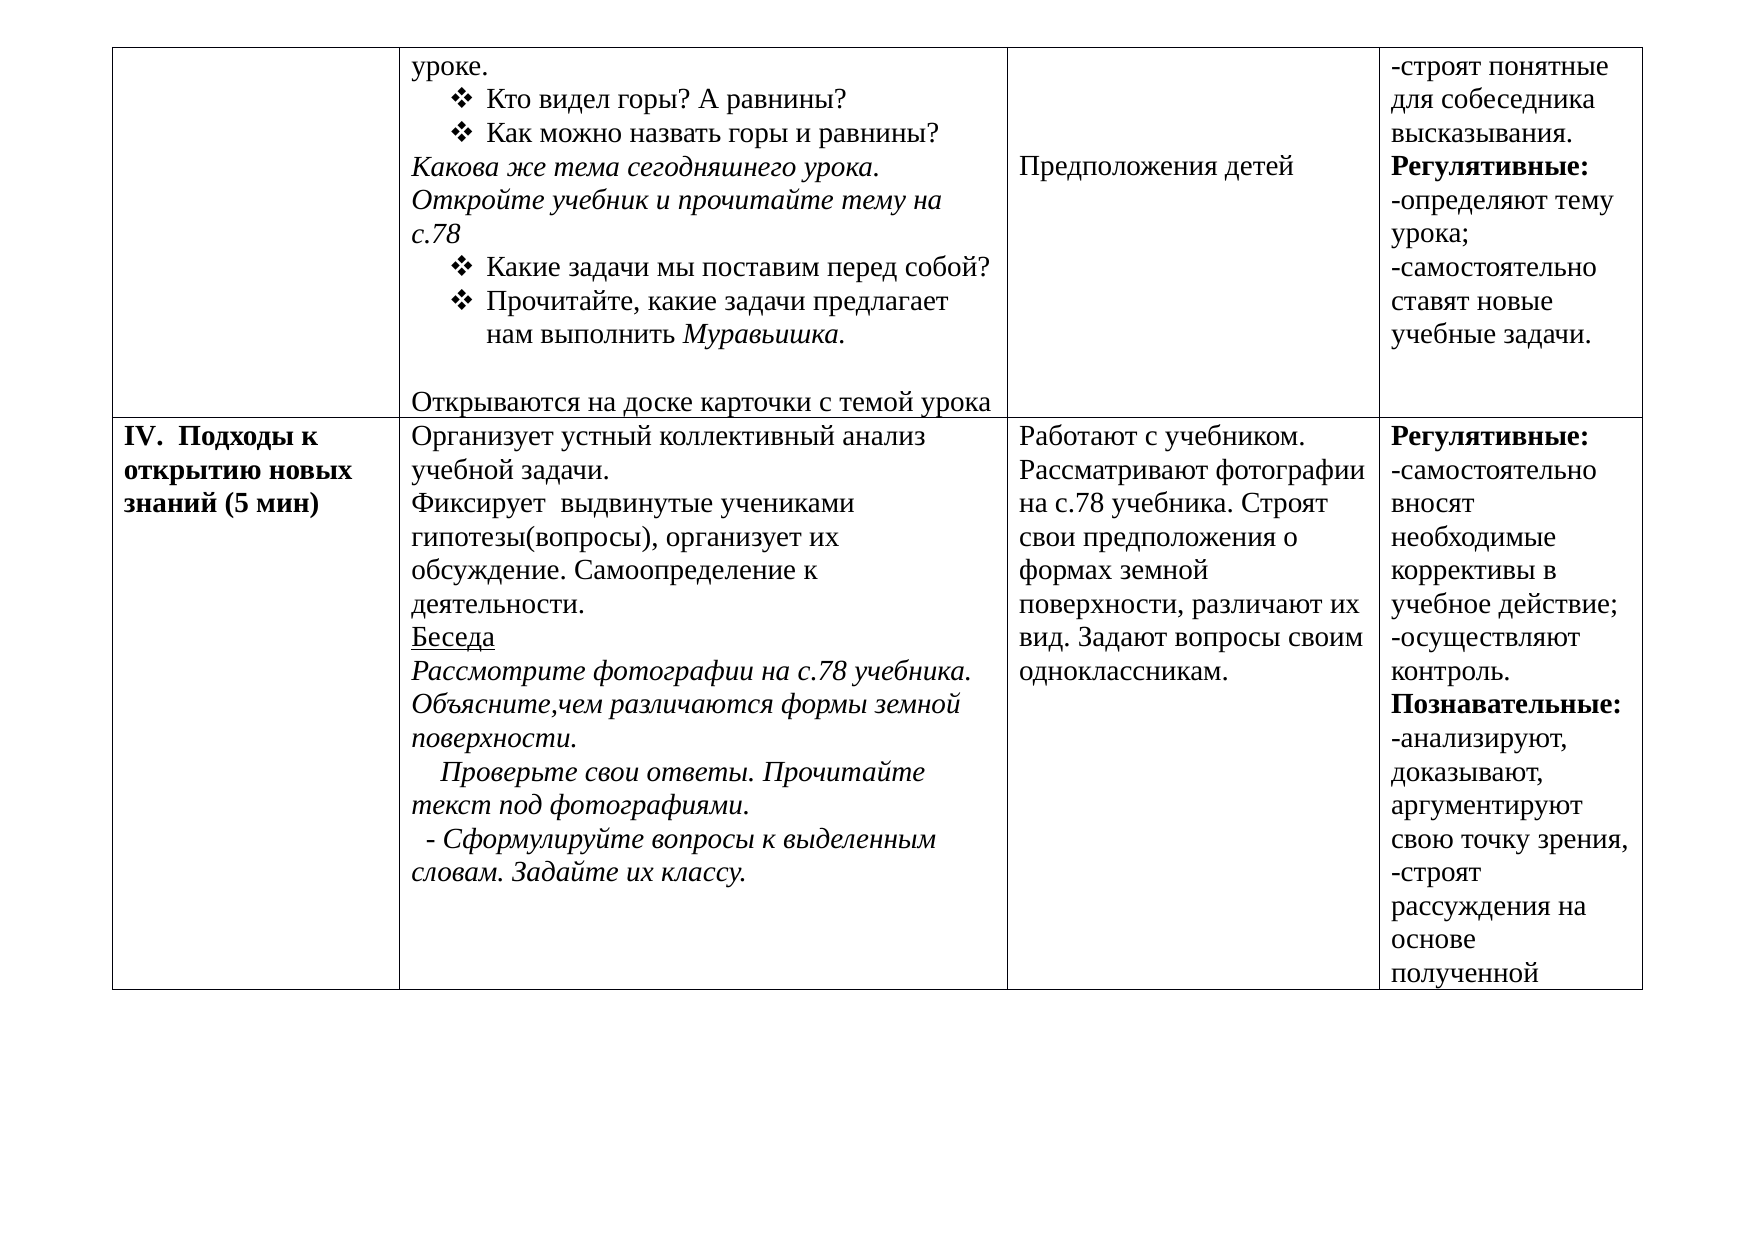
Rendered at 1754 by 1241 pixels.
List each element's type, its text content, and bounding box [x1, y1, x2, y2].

table_cell IV. Подходы к открытию новых знаний (5 мин) [113, 418, 399, 988]
table_cell [113, 48, 399, 417]
table_cell Регулятивные: -самостоятельно вносят необходимые коррективы в учебное действие; -осуществляют контроль. Познавательные: -анализируют, доказывают, аргументируют свою точку зрения, -строят рассуждения на основе полученной [1380, 418, 1642, 988]
table_cell -строят понятные для собеседника высказывания. Регулятивные: -определяют тему урока; -самостоятельно ставят новые учебные задачи. [1380, 48, 1642, 417]
table_cell Организует устный коллективный анализ учебной задачи. Фиксирует выдвинутые учениками гипотезы(вопросы), организует их обсуждение. Самоопределение к деятельности. Беседа Рассмотрите фотографии на с.78 учебника. Объясните,чем различаются формы земной поверхности. Проверьте свои ответы. Прочитайте текст под фотографиями. - Сформулируйте вопросы к выделенным словам. Задайте их классу. [400, 418, 1007, 988]
table_cell Организует погружение в проблему. Я буду зачитывать определения из толкового словаря С.И.Ожегова, а вы догадайтесь, о чём идёт речь. 1.Значительная возвышенность, поднимающая над окружающей местностью. 2.Ровная земная поверхность Предположите, о чём мы будем говорить на уроке. Кто видел горы? А равнины? Как можно назвать горы и равнины? Какова же тема сегодняшнего урока. Откройте учебник и прочитайте тему на с.78 Какие задачи мы поставим перед собой? Прочитайте, какие задачи предлагает нам выполнить Муравьишка. Открываются на доске карточки с темой урока [400, 48, 1007, 417]
table_cell Работают с учебником. Рассматривают фотографии на с.78 учебника. Строят свои предположения о формах земной поверхности, различают их вид. Задают вопросы своим одноклассникам. [1008, 418, 1379, 988]
table_cell Предположения детей [1008, 48, 1379, 417]
